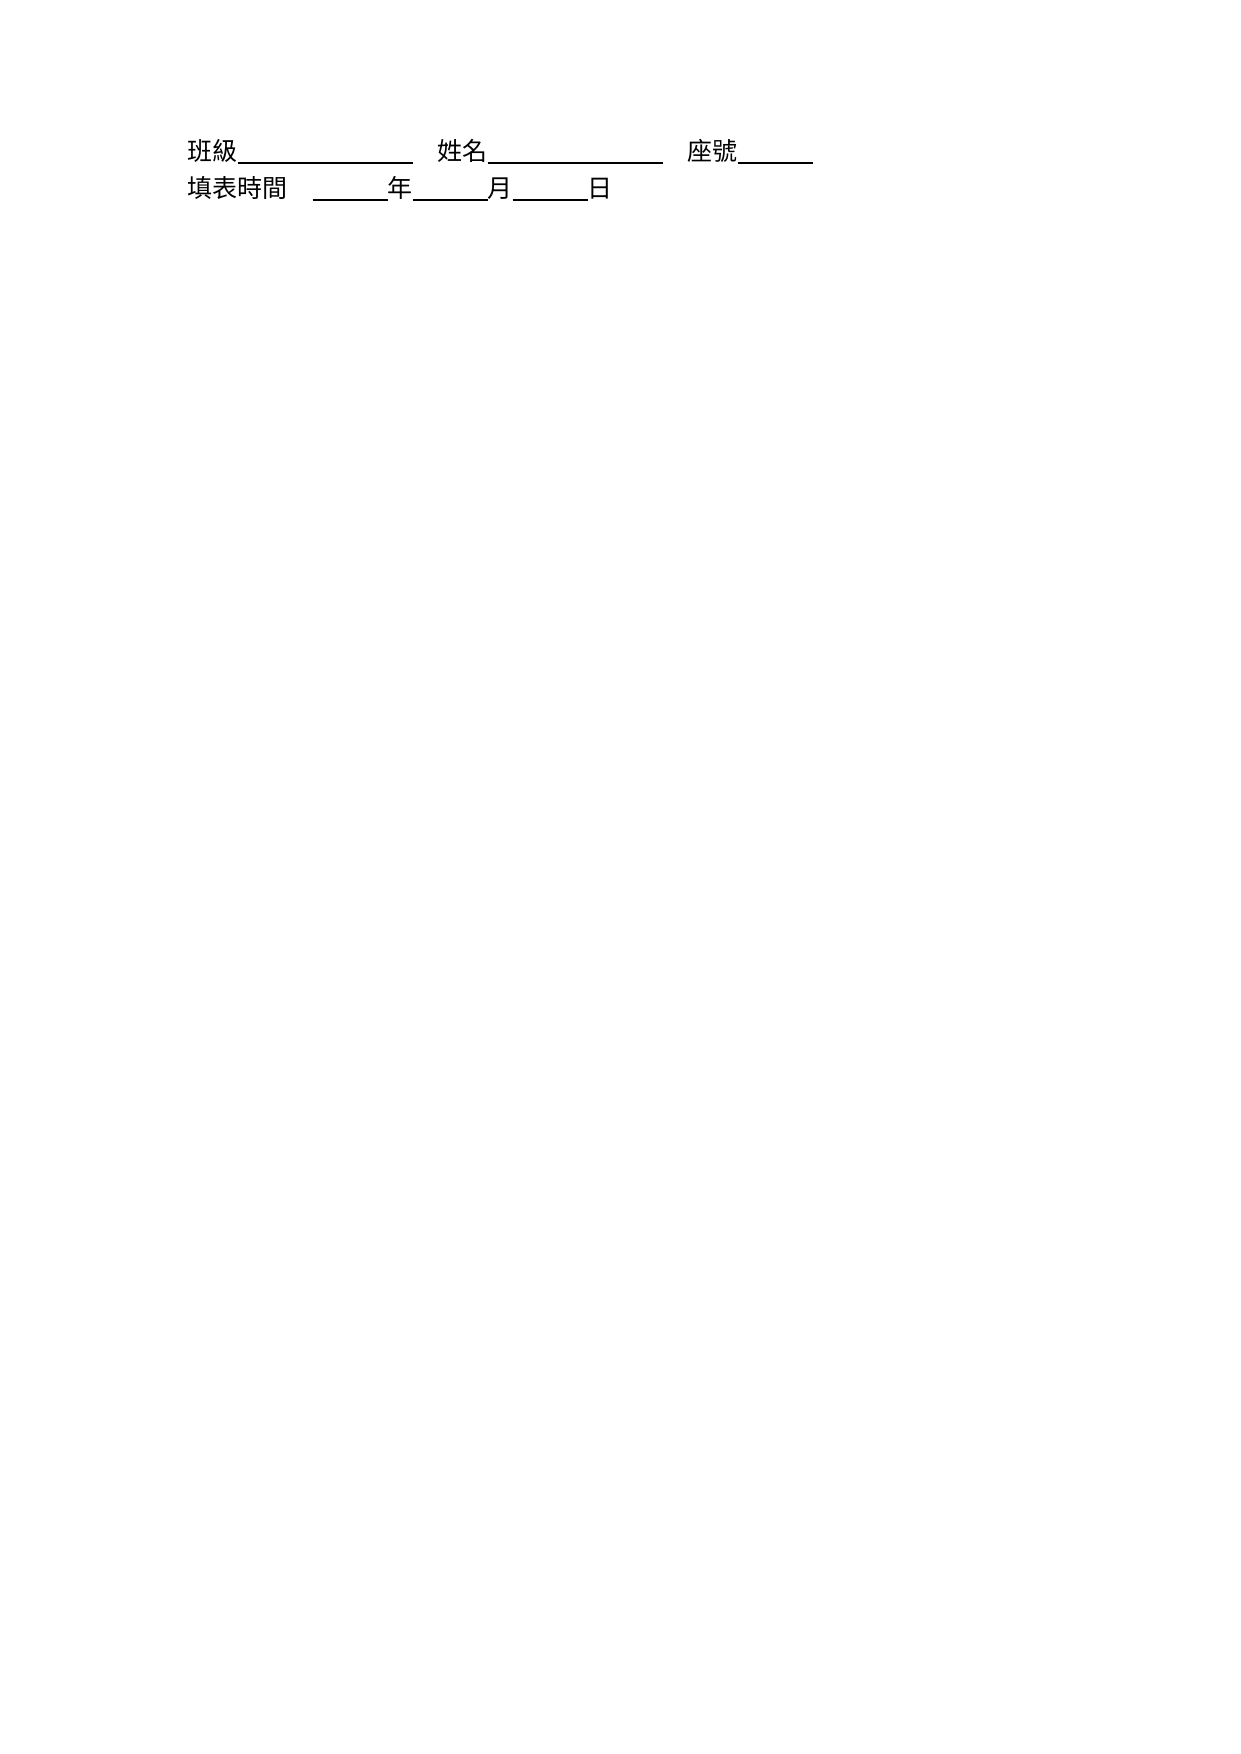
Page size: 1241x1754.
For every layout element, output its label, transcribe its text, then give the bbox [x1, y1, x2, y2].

text 填表時間󠄜 年 月 日 [187, 168, 1053, 205]
text 班級 姓名 座號 [187, 130, 1053, 168]
